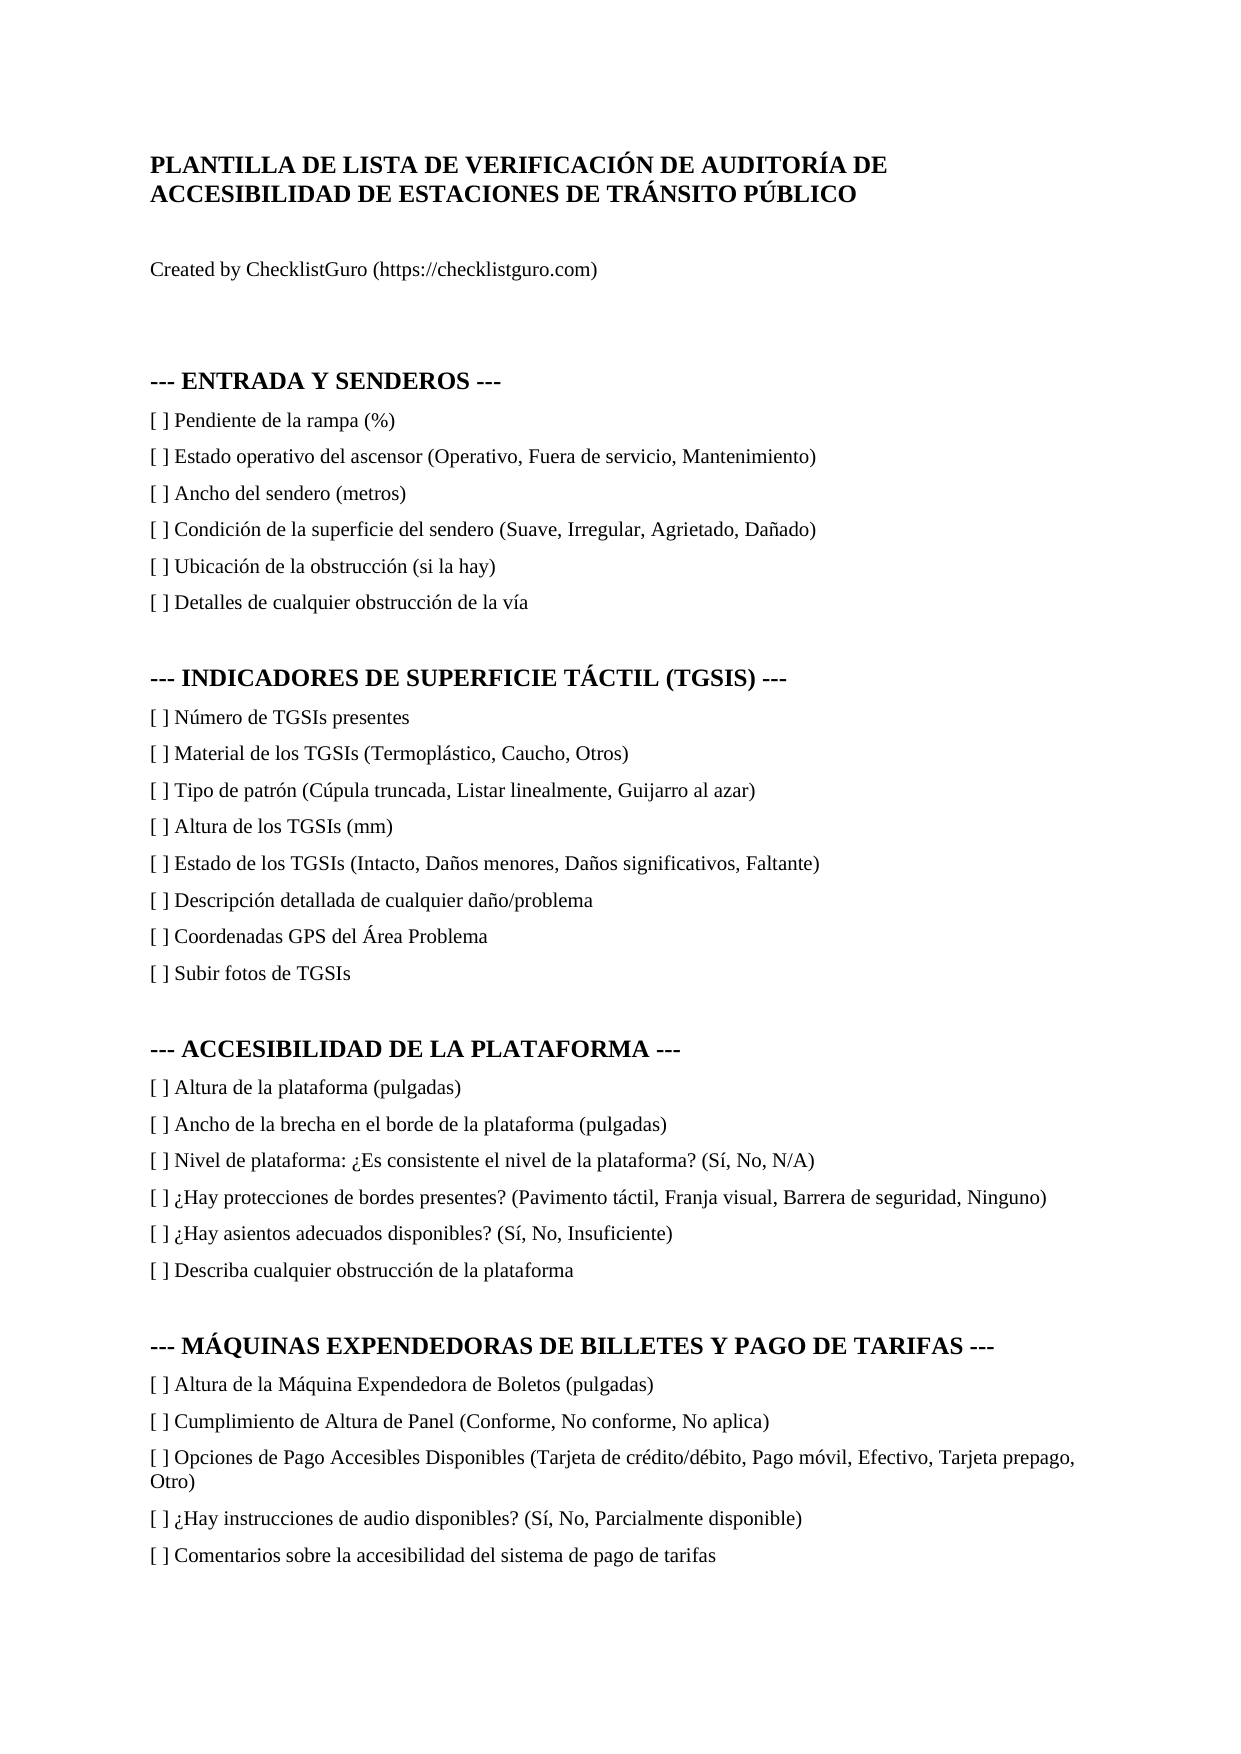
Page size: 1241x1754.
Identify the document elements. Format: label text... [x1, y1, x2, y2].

text [ ] Ubicación de la obstrucción (si la hay) [150, 554, 1090, 578]
text [ ] Subir fotos de TGSIs [150, 961, 1090, 985]
text [ ] Pendiente de la rampa (%) [150, 407, 1090, 432]
text [ ] Ancho de la brecha en el borde de la plataforma (pulgadas) [150, 1112, 1090, 1136]
text [ ] ¿Hay instrucciones de audio disponibles? (Sí, No, Parcialmente disponible) [150, 1506, 1090, 1530]
text [ ] Estado de los TGSIs (Intacto, Daños menores, Daños significativos, Faltante) [150, 851, 1090, 875]
text [ ] Detalles de cualquier obstrucción de la vía [150, 590, 1090, 614]
text [ ] Tipo de patrón (Cúpula truncada, Listar linealmente, Guijarro al azar) [150, 778, 1090, 802]
text [ ] Altura de los TGSIs (mm) [150, 814, 1090, 838]
text --- INDICADORES DE SUPERFICIE TÁCTIL (TGSIS) --- [150, 663, 1090, 692]
text [ ] ¿Hay asientos adecuados disponibles? (Sí, No, Insuficiente) [150, 1221, 1090, 1245]
text [ ] Número de TGSIs presentes [150, 705, 1090, 729]
text [ ] Material de los TGSIs (Termoplástico, Caucho, Otros) [150, 741, 1090, 765]
text PLANTILLA DE LISTA DE VERIFICACIÓN DE AUDITORÍA DE ACCESIBILIDAD DE ESTACIONES DE TRÁNSITO PÚBLICO [150, 150, 1090, 207]
text --- ACCESIBILIDAD DE LA PLATAFORMA --- [150, 1034, 1090, 1062]
text [ ] Estado operativo del ascensor (Operativo, Fuera de servicio, Mantenimiento) [150, 444, 1090, 468]
text [ ] Condición de la superficie del sendero (Suave, Irregular, Agrietado, Dañado) [150, 517, 1090, 541]
text [ ] Altura de la Máquina Expendedora de Boletos (pulgadas) [150, 1372, 1090, 1396]
text [ ] Ancho del sendero (metros) [150, 481, 1090, 505]
text [ ] Nivel de plataforma: ¿Es consistente el nivel de la plataforma? (Sí, No, N/A) [150, 1148, 1090, 1172]
text [ ] ¿Hay protecciones de bordes presentes? (Pavimento táctil, Franja visual, Barrera de seguridad, Ninguno) [150, 1185, 1090, 1209]
text [ ] Describa cualquier obstrucción de la plataforma [150, 1258, 1090, 1282]
text [ ] Cumplimiento de Altura de Panel (Conforme, No conforme, No aplica) [150, 1409, 1090, 1433]
text Created by ChecklistGuro (https://checklistguro.com) [150, 257, 1090, 281]
text [ ] Opciones de Pago Accesibles Disponibles (Tarjeta de crédito/débito, Pago móvil, Efectivo, Tarjeta prepago, Otro) [150, 1445, 1090, 1493]
text --- MÁQUINAS EXPENDEDORAS DE BILLETES Y PAGO DE TARIFAS --- [150, 1331, 1090, 1360]
text --- ENTRADA Y SENDEROS --- [150, 366, 1090, 395]
text [ ] Descripción detallada de cualquier daño/problema [150, 887, 1090, 912]
text [ ] Coordenadas GPS del Área Problema [150, 924, 1090, 948]
text [ ] Altura de la plataforma (pulgadas) [150, 1075, 1090, 1099]
text [ ] Comentarios sobre la accesibilidad del sistema de pago de tarifas [150, 1542, 1090, 1567]
